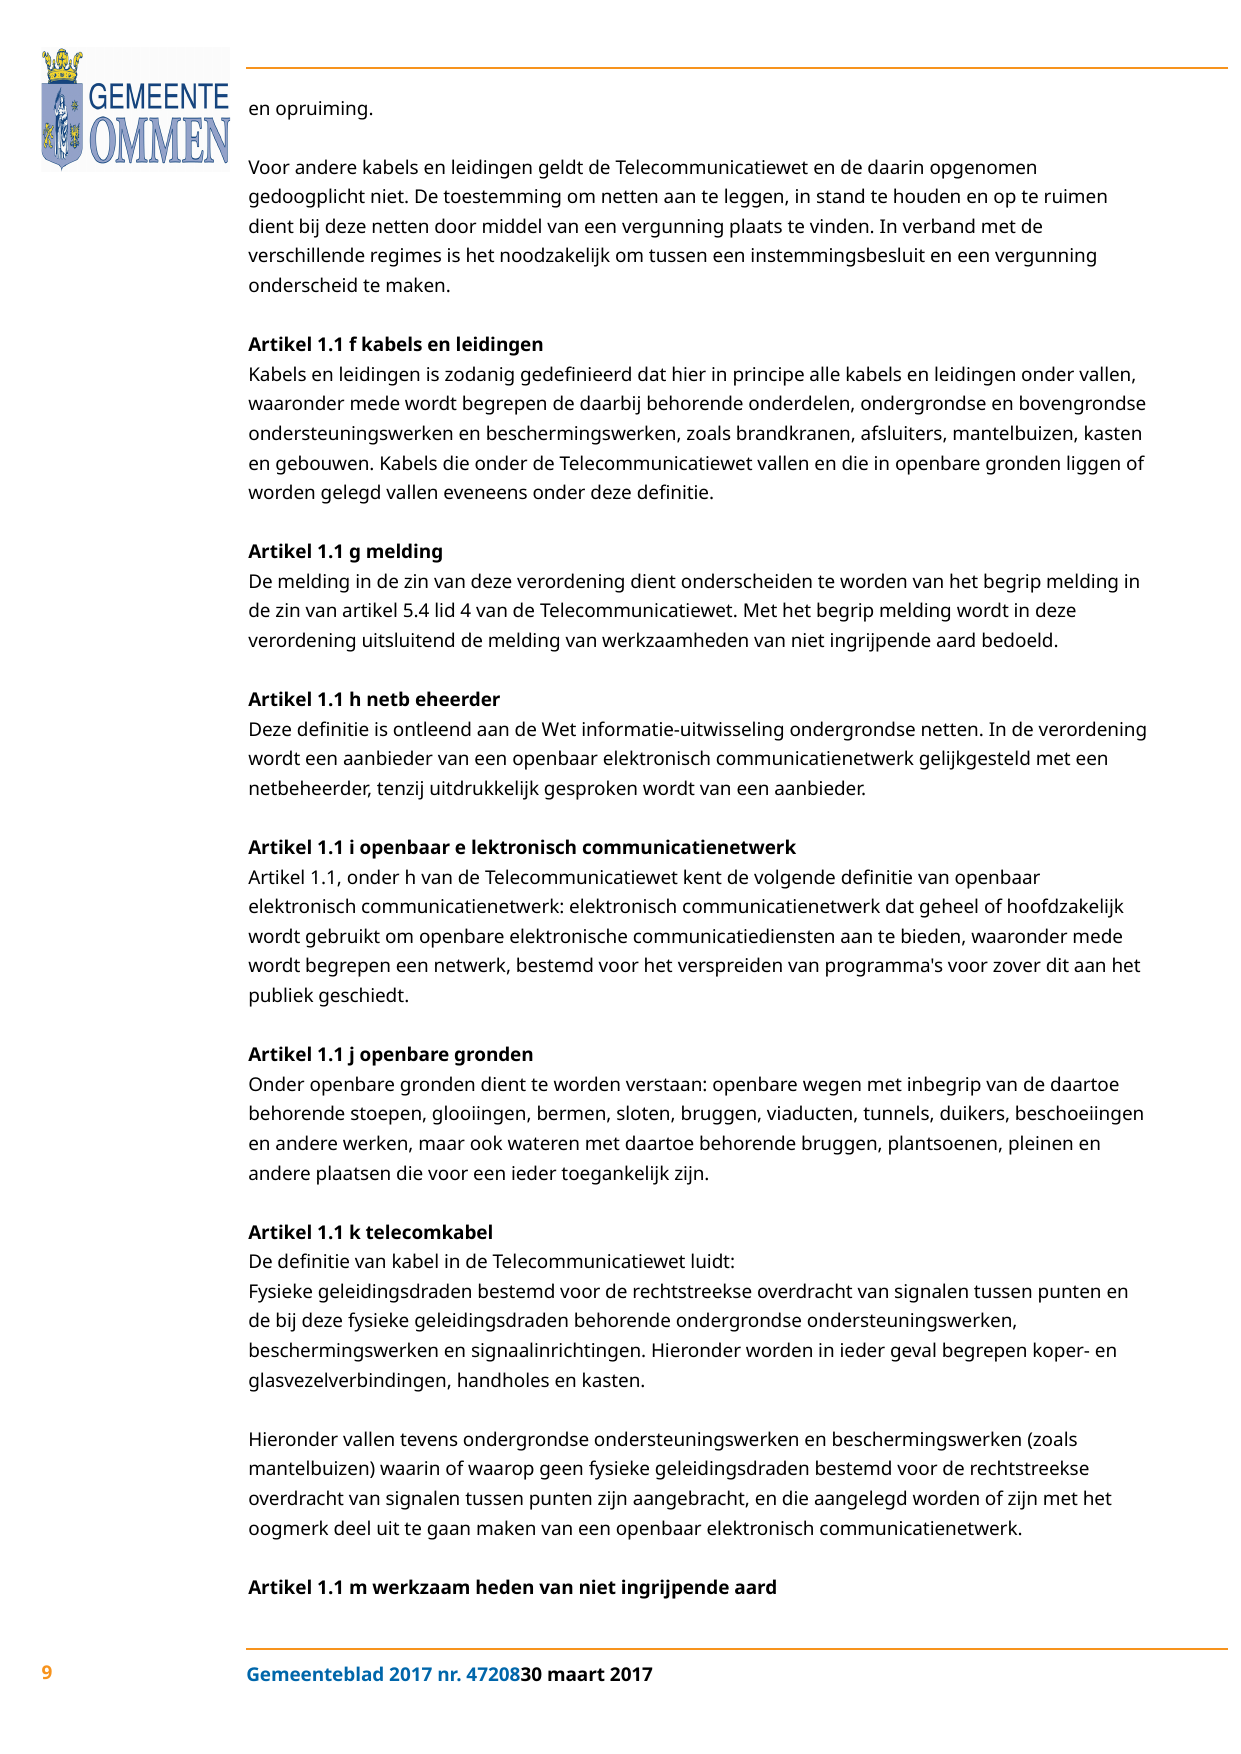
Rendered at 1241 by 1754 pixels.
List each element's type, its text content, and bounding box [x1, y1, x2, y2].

text Artikel 1.1 f kabels en leidingen [248, 331, 1152, 357]
text De definitie van kabel in de Telecommunicatiewet luidt: [248, 1248, 1152, 1274]
text Hieronder vallen tevens ondergrondse ondersteuningswerken en beschermingswerken (zoals mantelbuizen) waarin of waarop geen fysieke geleidingsdraden bestemd voor de rechtstreekse overdracht van signalen tussen punten zijn aangebracht, en die aangelegd worden of zijn met het oogmerk deel uit te gaan maken van een openbaar elektronisch communicatienetwerk. [248, 1426, 1152, 1541]
text Fysieke geleidingsdraden bestemd voor de rechtstreekse overdracht van signalen tussen punten en de bij deze fysieke geleidingsdraden behorende ondergrondse ondersteuningswerken, beschermingswerken en signaalinrichtingen. Hieronder worden in ieder geval begrepen koper- en glasvezelverbindingen, handholes en kasten. [248, 1278, 1152, 1393]
text Artikel 1.1 g melding [248, 538, 1152, 564]
text Artikel 1.1 h netb eheerder [248, 686, 1152, 712]
text Artikel 1.1 i openbaar e lektronisch communicatienetwerk [248, 834, 1152, 860]
text Voor andere kabels en leidingen geldt de Telecommunicatiewet en de daarin opgenomen gedoogplicht niet. De toestemming om netten aan te leggen, in stand te houden en op te ruimen dient bij deze netten door middel van een vergunning plaats te vinden. In verband met de verschillende regimes is het noodzakelijk om tussen een instemmingsbesluit en een vergunning onderscheid te maken. [248, 154, 1152, 298]
text Artikel 1.1 k telecomkabel [248, 1219, 1152, 1245]
text Artikel 1.1, onder h van de Telecommunicatiewet kent de volgende definitie van openbaar elektronisch communicatienetwerk: elektronisch communicatienetwerk dat geheel of hoofdzakelijk wordt gebruikt om openbare elektronische communicatiediensten aan te bieden, waaronder mede wordt begrepen een netwerk, bestemd voor het verspreiden van programma's voor zover dit aan het publiek geschiedt. [248, 864, 1152, 1008]
text Artikel 1.1 m werkzaam heden van niet ingrijpende aard [248, 1574, 1152, 1600]
text Deze definitie is ontleend aan de Wet informatie-uitwisseling ondergrondse netten. In de verordening wordt een aanbieder van een openbaar elektronisch communicatienetwerk gelijkgesteld met een netbeheerder, tenzij uitdrukkelijk gesproken wordt van een aanbieder. [248, 716, 1152, 801]
picture [41, 47, 231, 172]
text Artikel 1.1 j openbare gronden [248, 1041, 1152, 1067]
text Kabels en leidingen is zodanig gedefinieerd dat hier in principe alle kabels en leidingen onder vallen, waaronder mede wordt begrepen de daarbij behorende onderdelen, ondergrondse en bovengrondse ondersteuningswerken en beschermingswerken, zoals brandkranen, afsluiters, mantelbuizen, kasten en gebouwen. Kabels die onder de Telecommunicatiewet vallen en die in openbare gronden liggen of worden gelegd vallen eveneens onder deze definitie. [248, 361, 1152, 505]
text Onder openbare gronden dient te worden verstaan: openbare wegen met inbegrip van de daartoe behorende stoepen, glooiingen, bermen, sloten, bruggen, viaducten, tunnels, duikers, beschoeiingen en andere werken, maar ook wateren met daartoe behorende bruggen, plantsoenen, pleinen en andere plaatsen die voor een ieder toegankelijk zijn. [248, 1071, 1152, 1186]
text De melding in de zin van deze verordening dient onderscheiden te worden van het begrip melding in de zin van artikel 5.4 lid 4 van de Telecommunicatiewet. Met het begrip melding wordt in deze verordening uitsluitend de melding van werkzaamheden van niet ingrijpende aard bedoeld. [248, 568, 1152, 653]
text en opruiming. [248, 95, 1152, 121]
